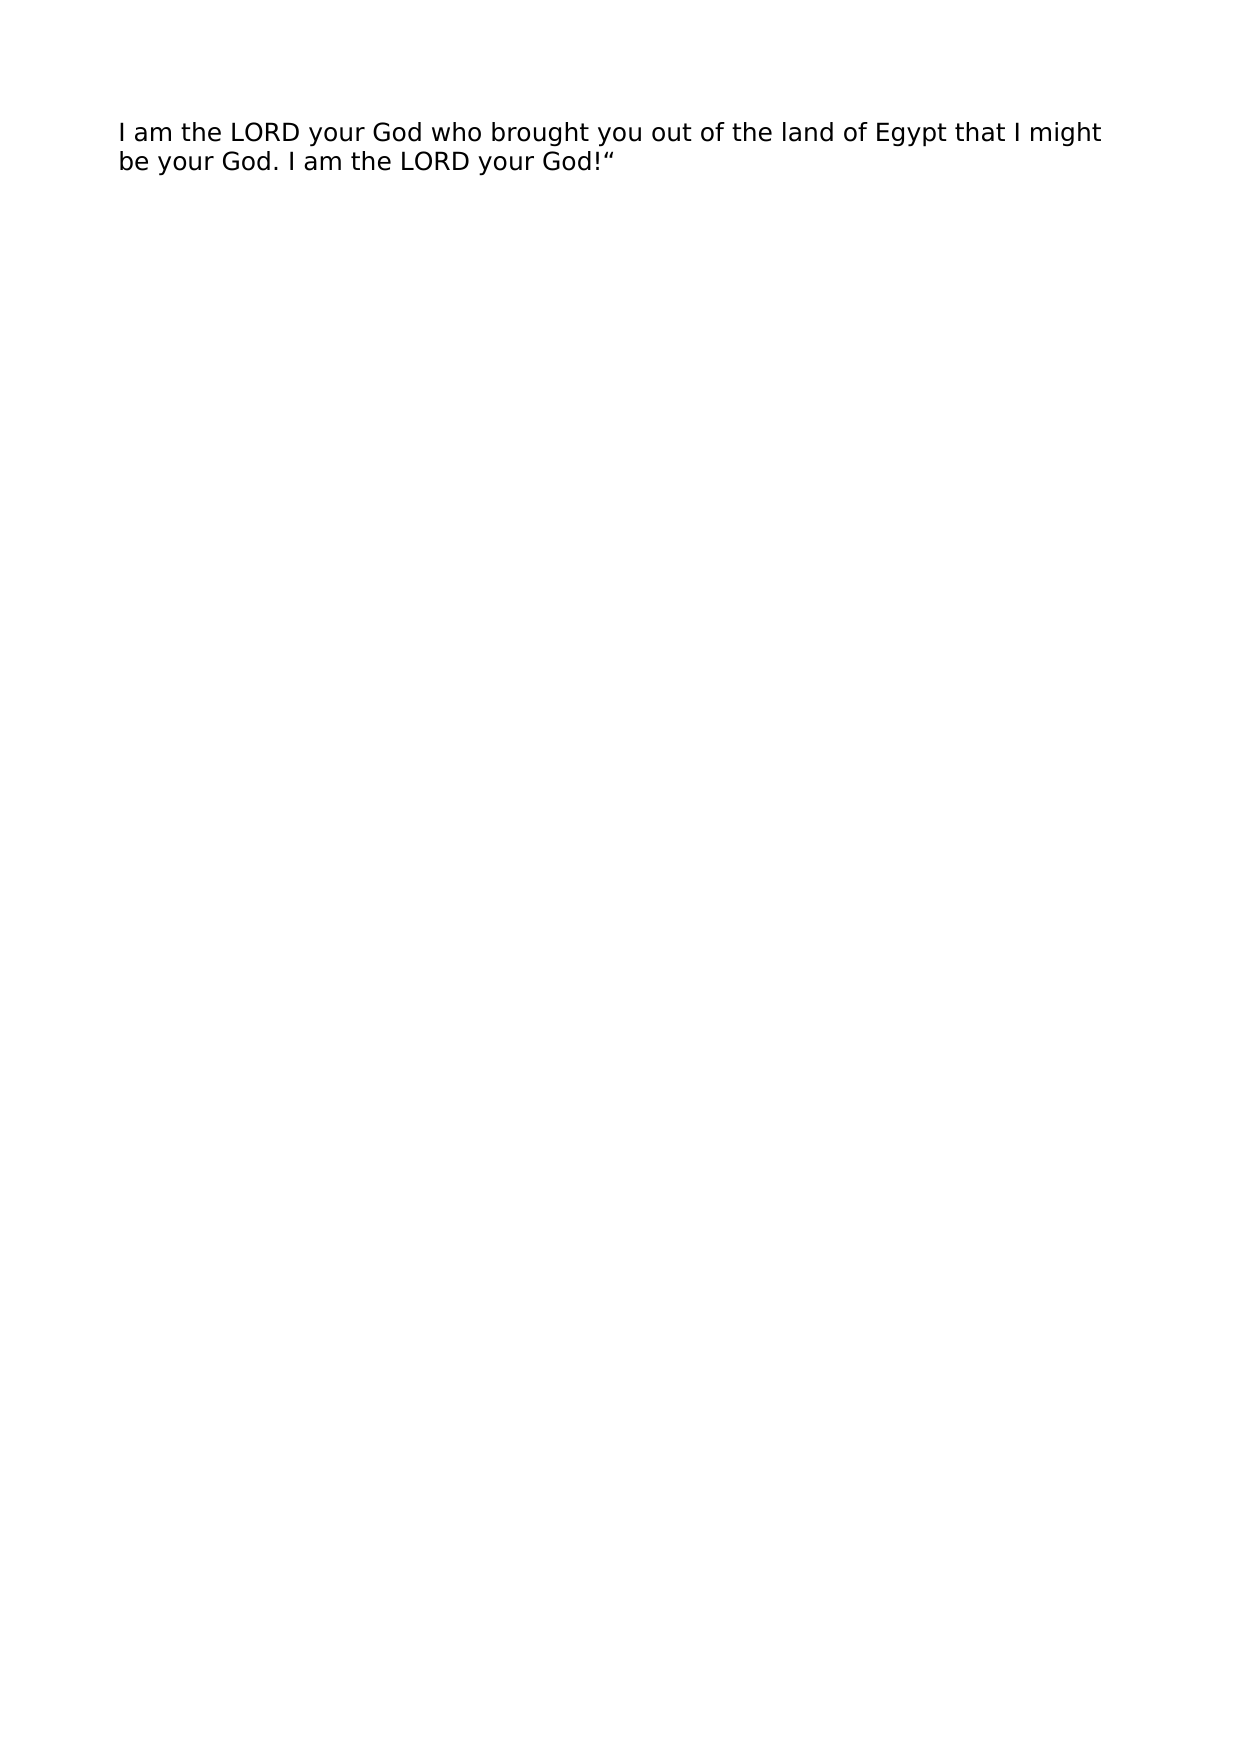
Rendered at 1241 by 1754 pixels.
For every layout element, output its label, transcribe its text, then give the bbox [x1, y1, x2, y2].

text I am the LORD your God who brought you out of the land of Egypt that I might be your God. I am the LORD your God!“ [118, 118, 1122, 176]
